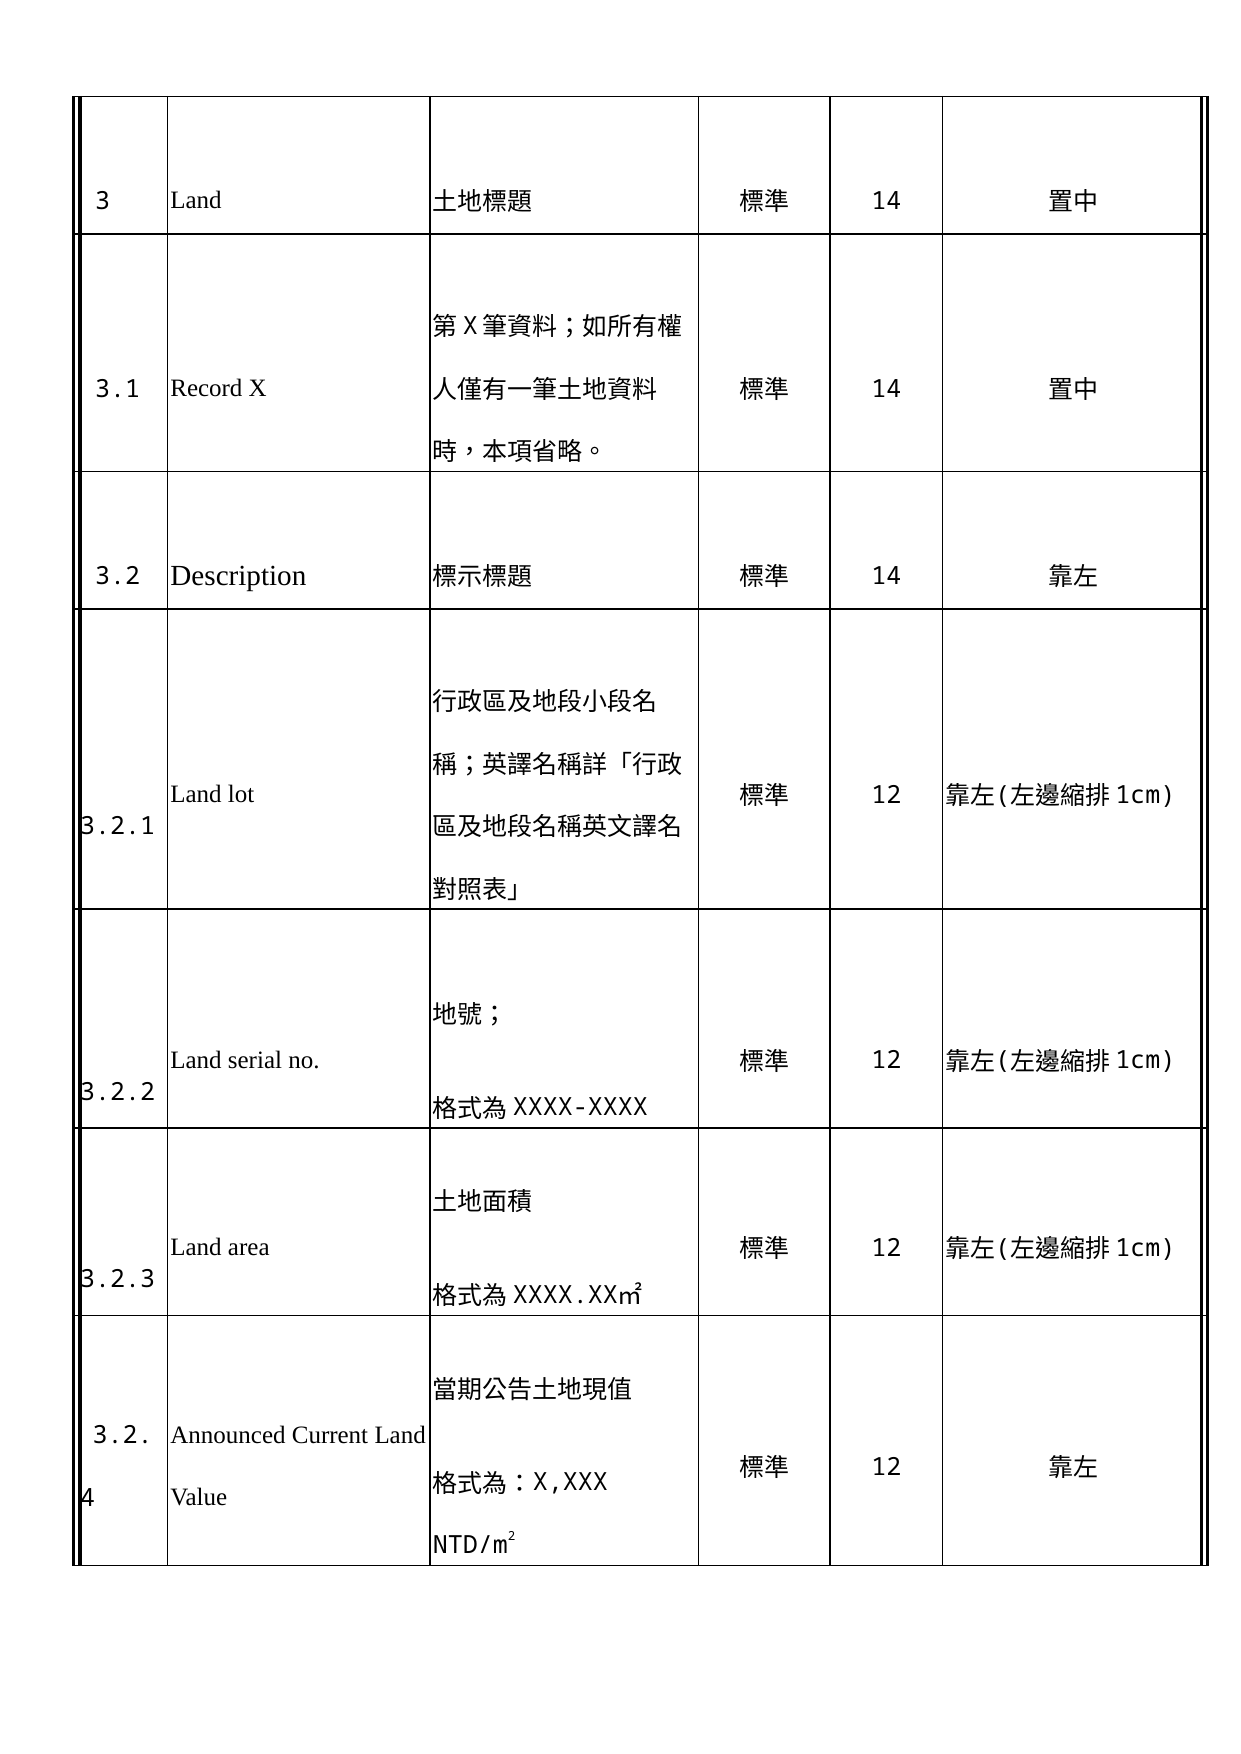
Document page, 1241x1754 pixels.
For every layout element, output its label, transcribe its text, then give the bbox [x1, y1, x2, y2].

table_cell 3.1 [82, 235, 167, 471]
table_cell 3 [82, 97, 167, 233]
table_cell 標準 [699, 910, 829, 1127]
table_cell 14 [831, 97, 942, 233]
table_cell 第X筆資料；如所有權人僅有一筆土地資料時，本項省略。 [431, 235, 698, 471]
table_cell 12 [831, 610, 942, 908]
table_cell 標準 [699, 235, 829, 471]
table_cell Announced Current Land Value [168, 1316, 429, 1564]
table_cell 12 [831, 1129, 942, 1314]
table_cell Land [168, 97, 429, 233]
table_cell Land area [168, 1129, 429, 1314]
table_cell 標準 [699, 472, 829, 608]
table_cell 置中 [943, 97, 1200, 233]
table_cell 靠左 [943, 1316, 1200, 1564]
table_cell 靠左 [943, 472, 1200, 608]
table_cell Description [168, 472, 429, 608]
table_cell 3.2.4 [82, 1316, 167, 1564]
table_cell 標示標題 [431, 472, 698, 608]
table_cell 靠左(左邊縮排1cm) [943, 910, 1200, 1127]
table_cell 3.2.2 [82, 910, 167, 1127]
table_cell 標準 [699, 1129, 829, 1314]
table_cell 地號； 格式為XXXX-XXXX [431, 910, 698, 1127]
table_cell 14 [831, 235, 942, 471]
table_cell Land lot [168, 610, 429, 908]
table_cell Record X [168, 235, 429, 471]
table_cell 3.2.1 [82, 610, 167, 908]
table_cell 12 [831, 1316, 942, 1564]
table_cell 12 [831, 910, 942, 1127]
table_cell 標準 [699, 97, 829, 233]
table_cell 標準 [699, 610, 829, 908]
table_cell 3.2.3 [82, 1129, 167, 1314]
table_cell 靠左(左邊縮排1cm) [943, 610, 1200, 908]
table_cell 標準 [699, 1316, 829, 1564]
table_cell Land serial no. [168, 910, 429, 1127]
table_cell 土地面積 格式為XXXX.XX㎡ [431, 1129, 698, 1314]
table_cell 靠左(左邊縮排1cm) [943, 1129, 1200, 1314]
table_cell 置中 [943, 235, 1200, 471]
table_cell 土地標題 [431, 97, 698, 233]
table_cell 3.2 [82, 472, 167, 608]
table_cell 14 [831, 472, 942, 608]
table_cell 當期公告土地現值 格式為：X,XXX NTD/m2 [431, 1316, 698, 1564]
table_cell 行政區及地段小段名稱；英譯名稱詳「行政區及地段名稱英文譯名對照表」 [431, 610, 698, 908]
